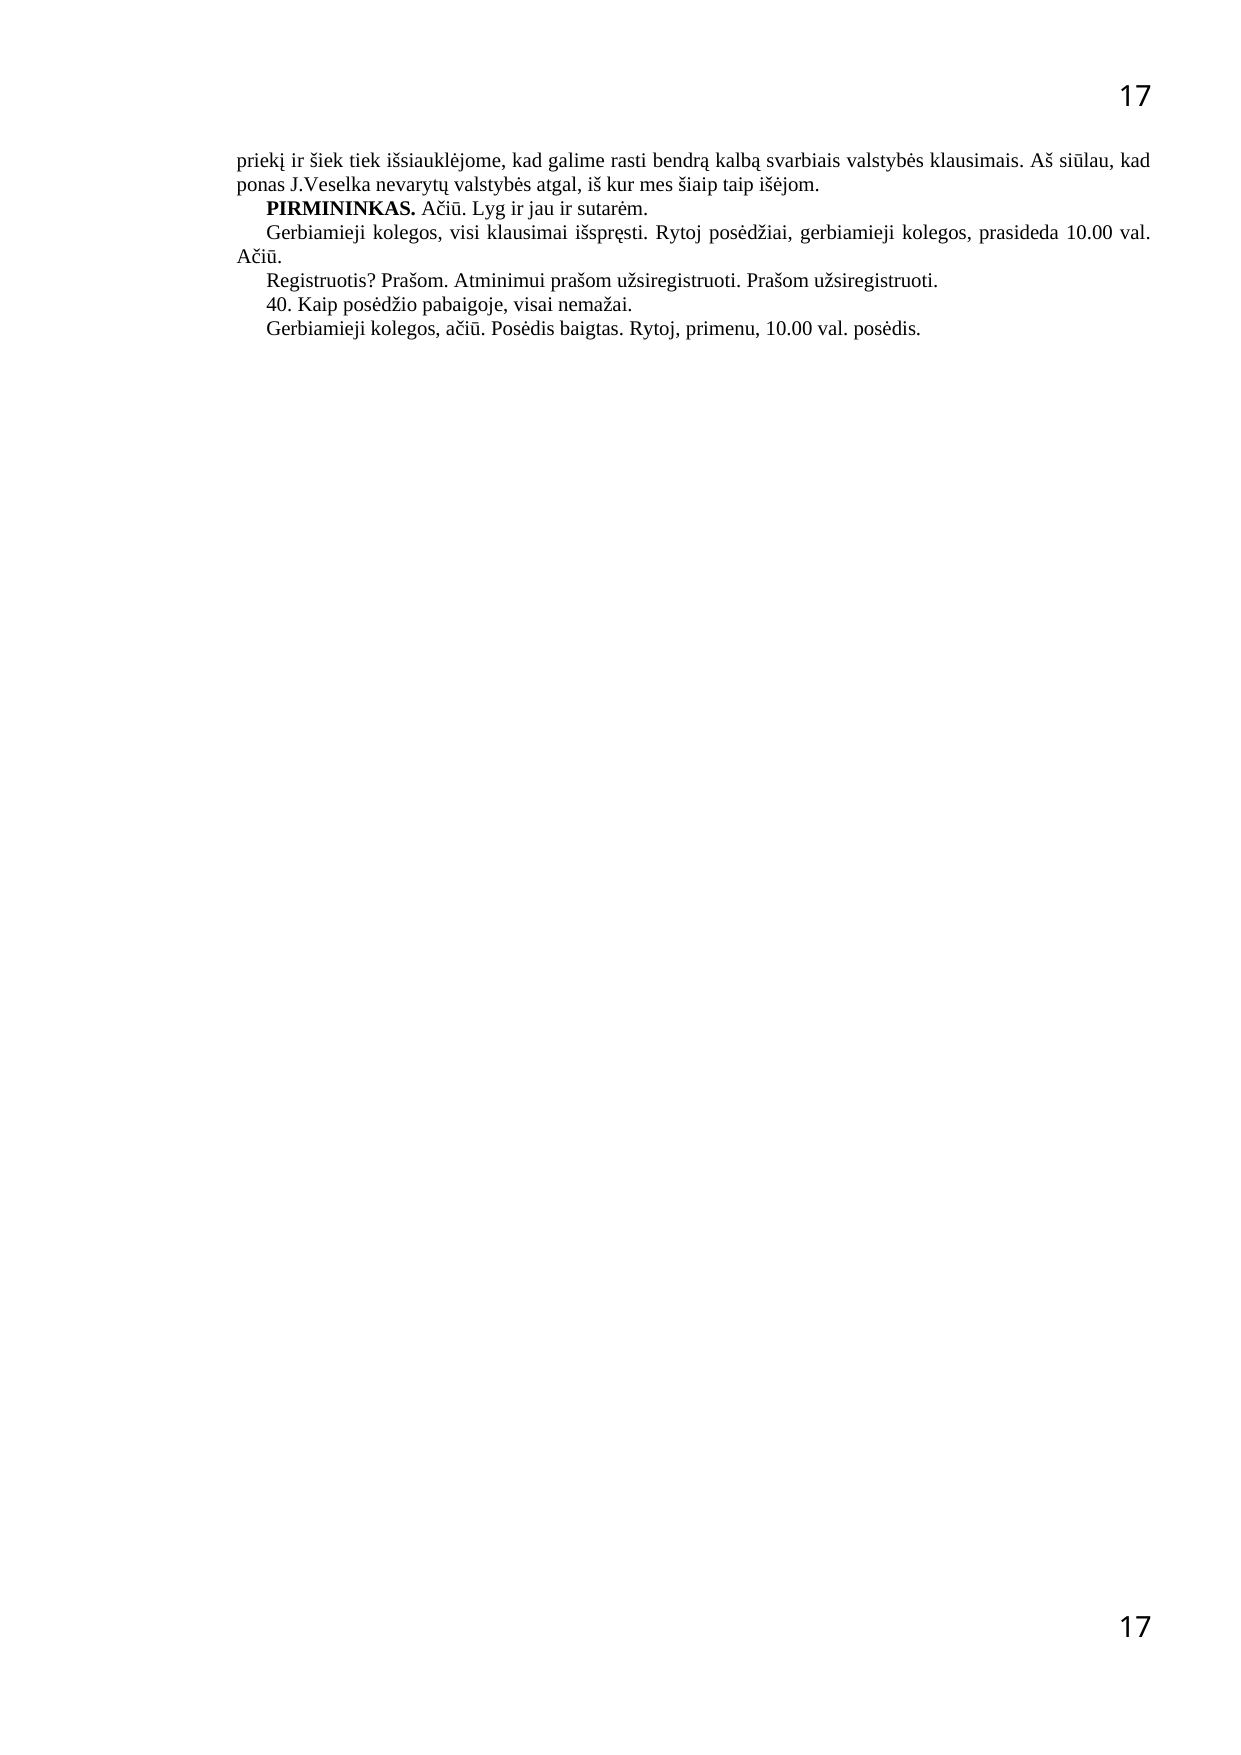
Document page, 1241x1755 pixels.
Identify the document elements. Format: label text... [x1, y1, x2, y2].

text Gerbiamieji kolegos, visi klausimai išspręsti. Rytoj posėdžiai, gerbiamieji kolegos, prasideda 10.00 val. Ačiū. [236, 220, 1152, 268]
text 40. Kaip posėdžio pabaigoje, visai nemažai. [236, 292, 1152, 316]
text PIRMININKAS. Ačiū. Lyg ir jau ir sutarėm. [236, 196, 1152, 220]
text Gerbiamieji kolegos, ačiū. Posėdis baigtas. Rytoj, primenu, 10.00 val. posėdis. [236, 316, 1152, 340]
text priekį ir šiek tiek išsiauklėjome, kad galime rasti bendrą kalbą svarbiais valstybės klausimais. Aš siūlau, kad ponas J.Veselka nevarytų valstybės atgal, iš kur mes šiaip taip išėjom. [236, 148, 1152, 196]
text Registruotis? Prašom. Atminimui prašom užsiregistruoti. Prašom užsiregistruoti. [236, 268, 1152, 292]
